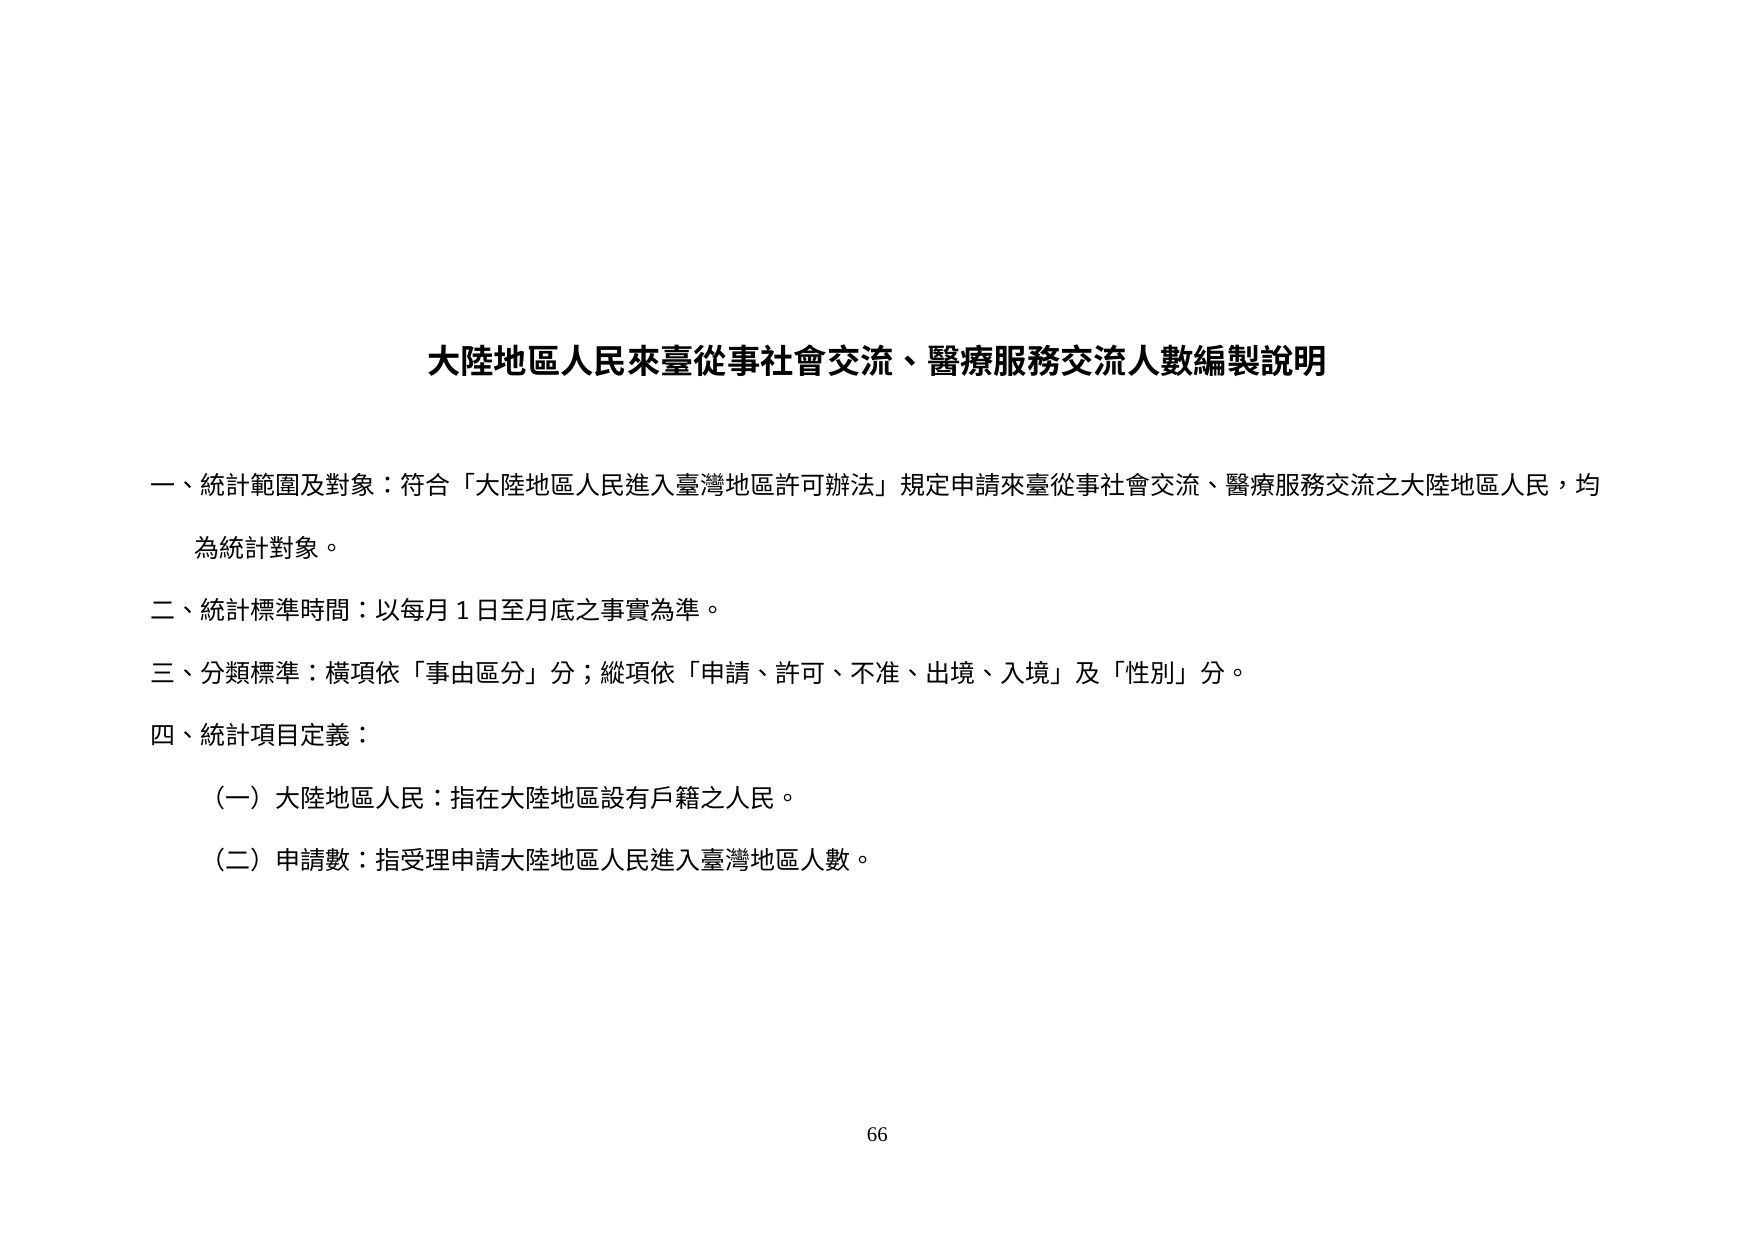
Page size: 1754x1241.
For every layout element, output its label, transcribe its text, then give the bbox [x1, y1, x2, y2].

text 四、統計項目定義： [150, 692, 1604, 755]
text 一、統計範圍及對象：符合「大陸地區人民進入臺灣地區許可辦法」規定申請來臺從事社會交流、醫療服務交流之大陸地區人民，均為統計對象。 [150, 442, 1604, 567]
text 大陸地區人民來臺從事社會交流、醫療服務交流人數編製說明 [150, 317, 1604, 380]
text 二、統計標準時間：以每月1日至月底之事實為準。 [150, 567, 1604, 630]
text （一）大陸地區人民：指在大陸地區設有戶籍之人民。 [150, 755, 1604, 817]
text 三、分類標準：橫項依「事由區分」分；縱項依「申請、許可、不准、出境、入境」及「性別」分。 [150, 630, 1604, 692]
text （二）申請數：指受理申請大陸地區人民進入臺灣地區人數。 [150, 817, 1604, 880]
